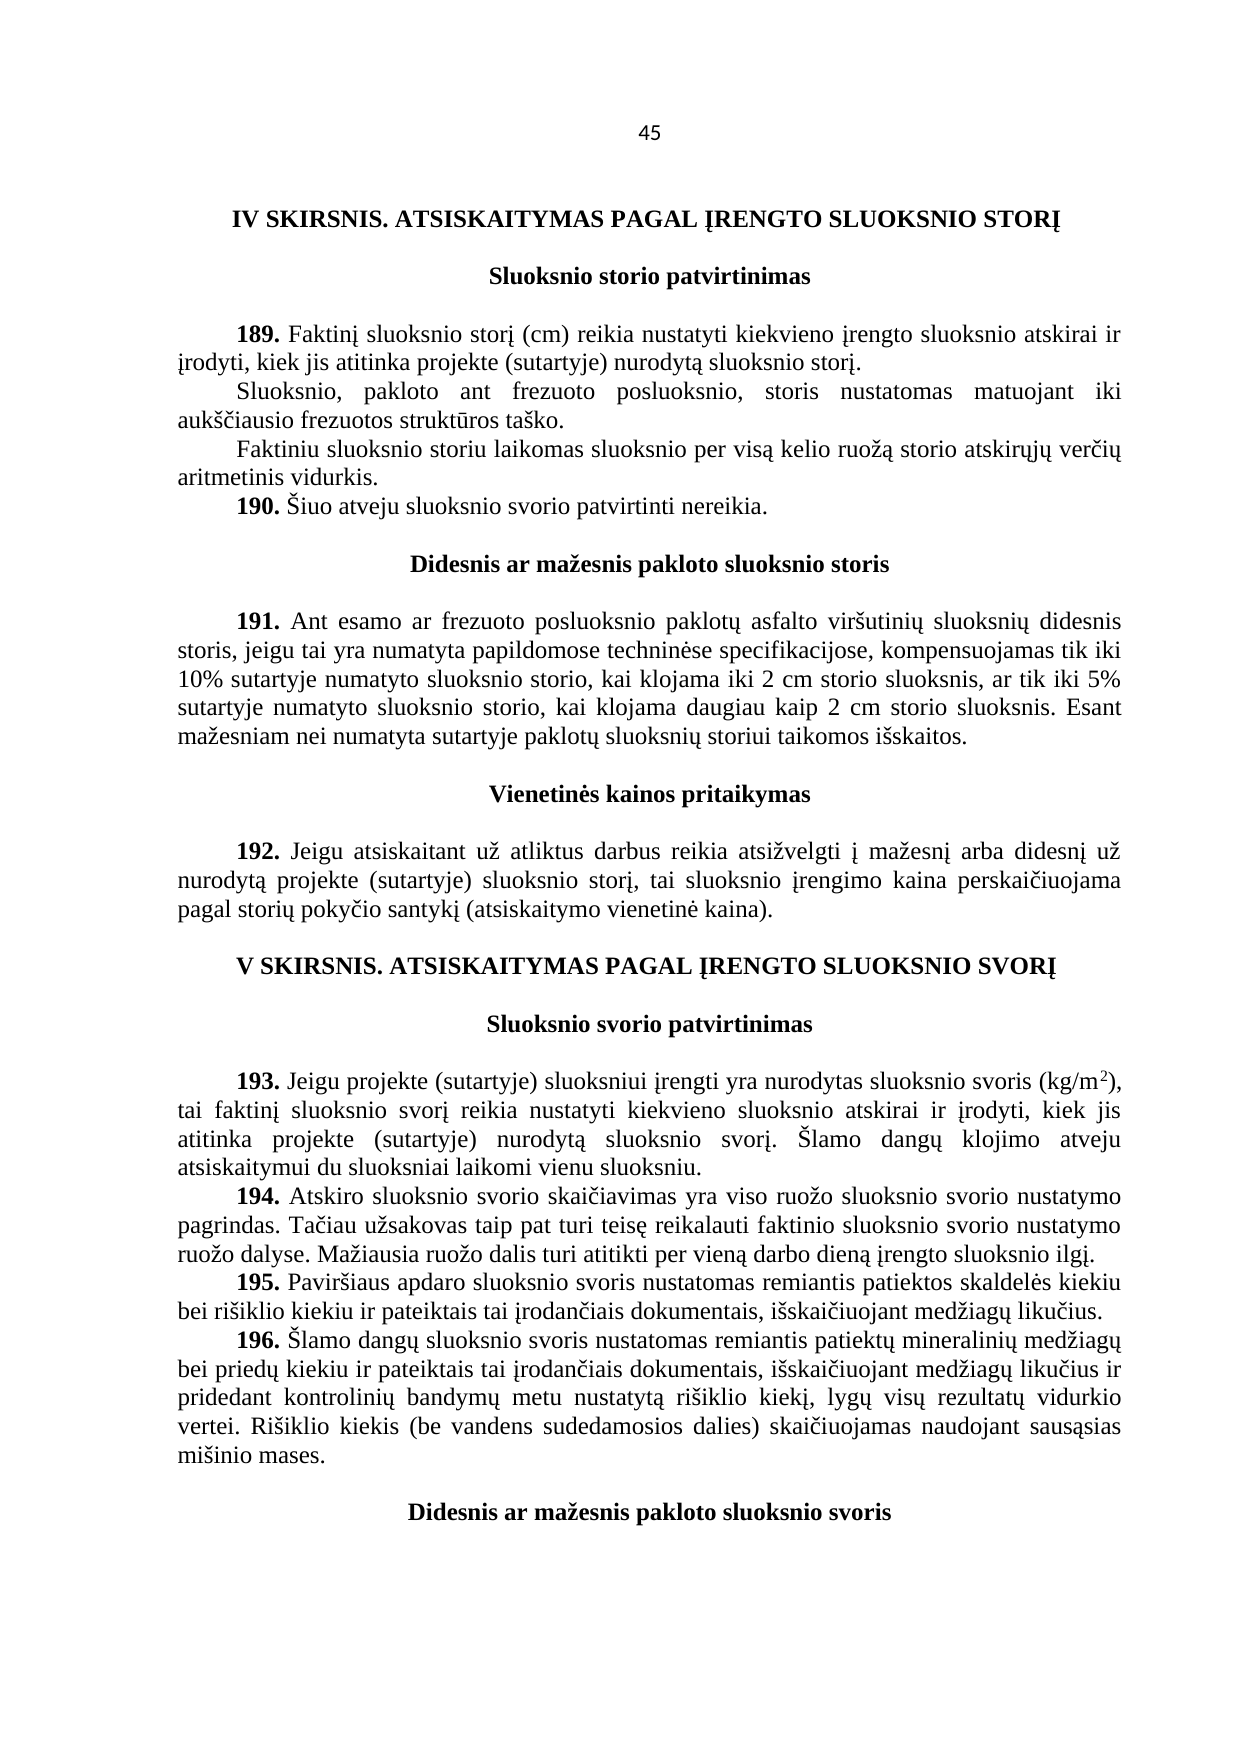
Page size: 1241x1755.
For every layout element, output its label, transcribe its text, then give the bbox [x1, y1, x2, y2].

text Sluoksnio svorio patvirtinimas [177, 1009, 1122, 1037]
text 190. Šiuo atveju sluoksnio svorio patvirtinti nereikia. [177, 491, 1122, 520]
text Sluoksnio storio patvirtinimas [177, 261, 1122, 290]
text Faktiniu sluoksnio storiu laikomas sluoksnio per visą kelio ruožą storio atskirųjų verčių aritmetinis vidurkis. [177, 434, 1122, 491]
text 193. Jeigu projekte (sutartyje) sluoksniui įrengti yra nurodytas sluoksnio svoris (kg/m2), tai faktinį sluoksnio svorį reikia nustatyti kiekvieno sluoksnio atskirai ir įrodyti, kiek jis atitinka projekte (sutartyje) nurodytą sluoksnio svorį. Šlamo dangų klojimo atveju atsiskaitymui du sluoksniai laikomi vienu sluoksniu. [177, 1066, 1122, 1181]
text 196. Šlamo dangų sluoksnio svoris nustatomas remiantis patiektų mineralinių medžiagų bei priedų kiekiu ir pateiktais tai įrodančiais dokumentais, išskaičiuojant medžiagų likučius ir pridedant kontrolinių bandymų metu nustatytą rišiklio kiekį, lygų visų rezultatų vidurkio vertei. Rišiklio kiekis (be vandens sudedamosios dalies) skaičiuojamas naudojant sausąsias mišinio mases. [177, 1325, 1122, 1469]
text Didesnis ar mažesnis pakloto sluoksnio storis [177, 549, 1122, 577]
text 191. Ant esamo ar frezuoto posluoksnio paklotų asfalto viršutinių sluoksnių didesnis storis, jeigu tai yra numatyta papildomose techninėse specifikacijose, kompensuojamas tik iki 10% sutartyje numatyto sluoksnio storio, kai klojama iki 2 cm storio sluoksnis, ar tik iki 5% sutartyje numatyto sluoksnio storio, kai klojama daugiau kaip 2 cm storio sluoksnis. Esant mažesniam nei numatyta sutartyje paklotų sluoksnių storiui taikomos išskaitos. [177, 606, 1122, 750]
text V SKIRSNIS. ATSISKAITYMAS PAGAL ĮRENGTO SLUOKSNIO SVORĮ [177, 951, 1122, 980]
text Vienetinės kainos pritaikymas [177, 779, 1122, 807]
text 192. Jeigu atsiskaitant už atliktus darbus reikia atsižvelgti į mažesnį arba didesnį už nurodytą projekte (sutartyje) sluoksnio storį, tai sluoksnio įrengimo kaina perskaičiuojama pagal storių pokyčio santykį (atsiskaitymo vienetinė kaina). [177, 836, 1122, 922]
text Sluoksnio, pakloto ant frezuoto posluoksnio, storis nustatomas matuojant iki aukščiausio frezuotos struktūros taško. [177, 376, 1122, 434]
text 189. Faktinį sluoksnio storį (cm) reikia nustatyti kiekvieno įrengto sluoksnio atskirai ir įrodyti, kiek jis atitinka projekte (sutartyje) nurodytą sluoksnio storį. [177, 319, 1122, 376]
text 195. Paviršiaus apdaro sluoksnio svoris nustatomas remiantis patiektos skaldelės kiekiu bei rišiklio kiekiu ir pateiktais tai įrodančiais dokumentais, išskaičiuojant medžiagų likučius. [177, 1267, 1122, 1325]
text IV SKIRSNIS. ATSISKAITYMAS PAGAL ĮRENGTO SLUOKSNIO STORĮ [177, 204, 1122, 232]
text 194. Atskiro sluoksnio svorio skaičiavimas yra viso ruožo sluoksnio svorio nustatymo pagrindas. Tačiau užsakovas taip pat turi teisę reikalauti faktinio sluoksnio svorio nustatymo ruožo dalyse. Mažiausia ruožo dalis turi atitikti per vieną darbo dieną įrengto sluoksnio ilgį. [177, 1181, 1122, 1267]
text Didesnis ar mažesnis pakloto sluoksnio svoris [177, 1497, 1122, 1526]
